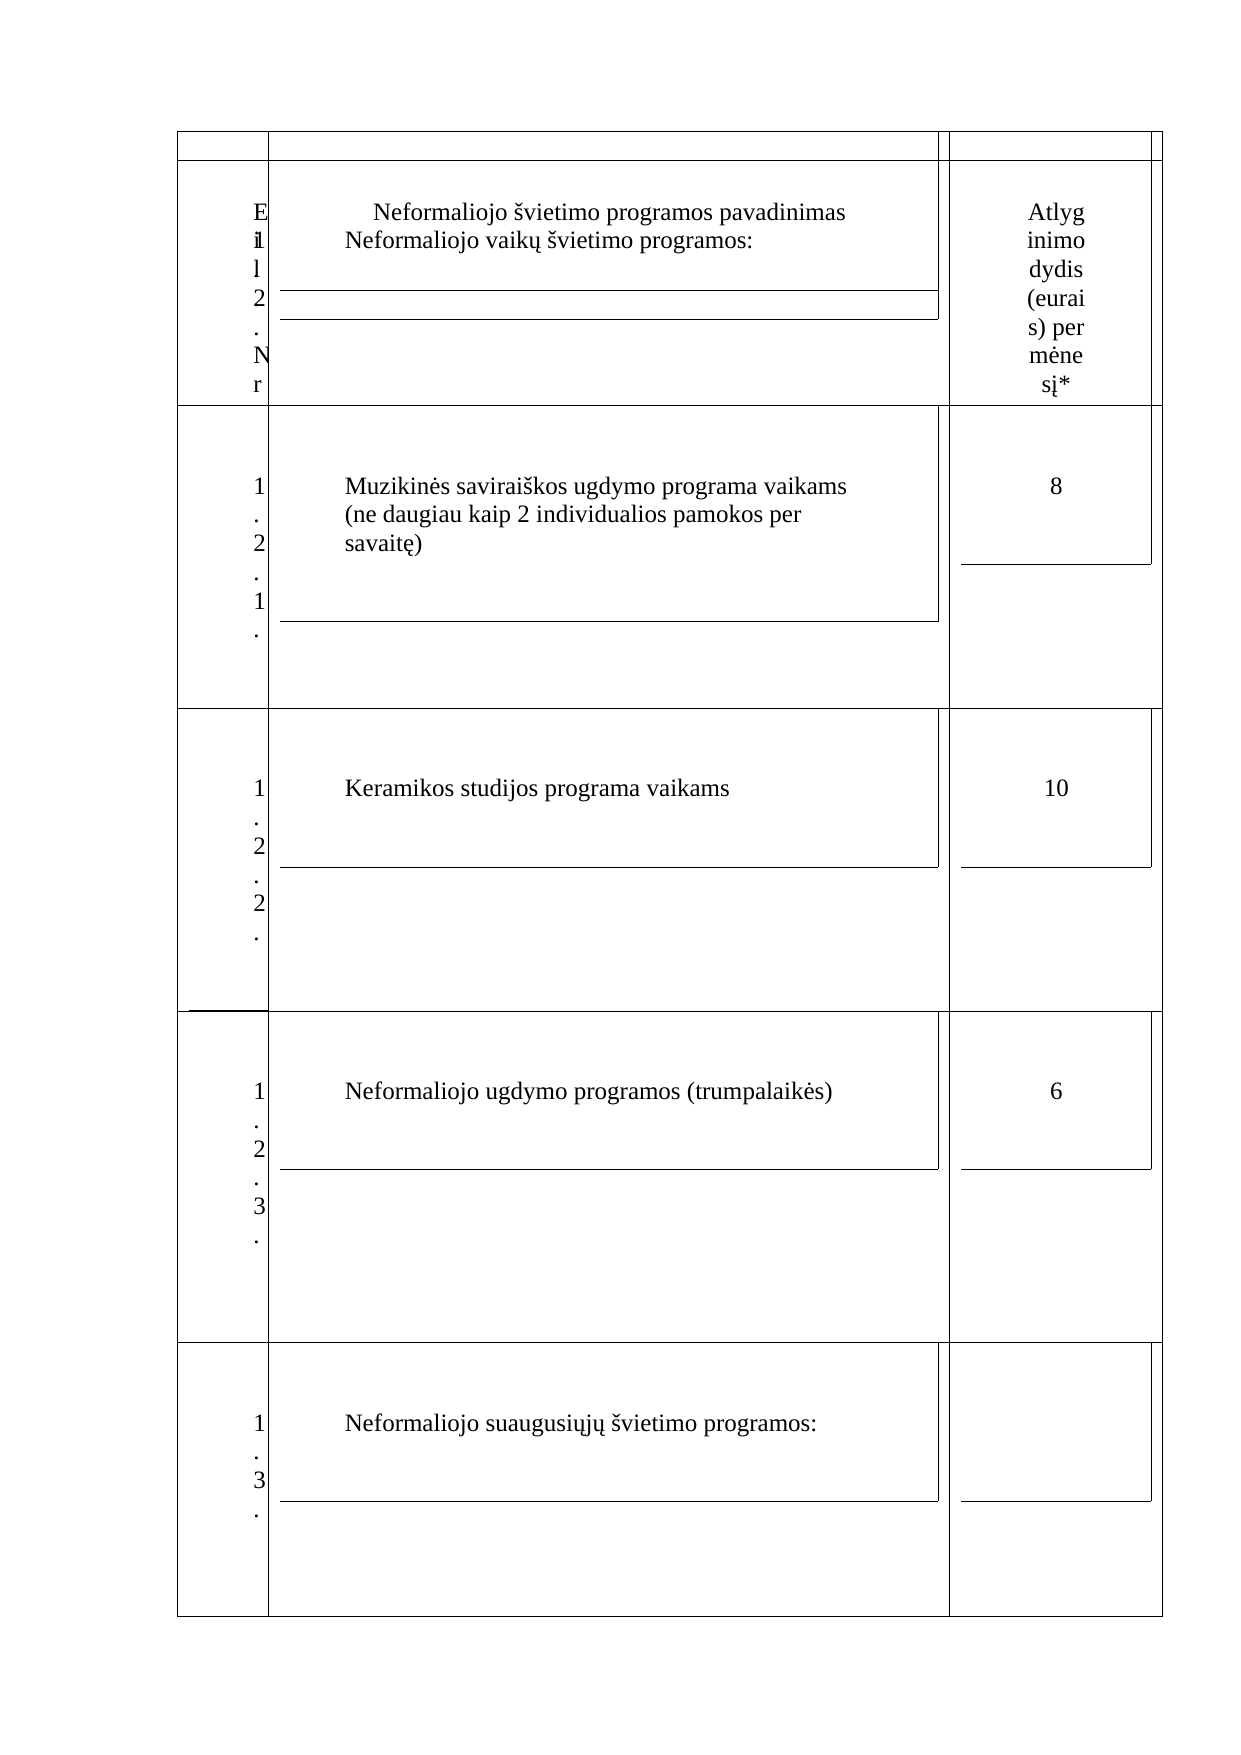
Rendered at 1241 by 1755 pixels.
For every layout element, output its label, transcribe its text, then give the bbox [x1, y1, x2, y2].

table_cell Neformaliojo vaikų švietimo programos: [269, 161, 949, 405]
table_cell 1.2. [178, 161, 268, 405]
table_cell 8 [950, 406, 1162, 708]
table_cell Keramikos studijos programa vaikams [269, 709, 949, 1011]
table_cell [950, 1343, 1162, 1616]
table_cell 1.2.1. [178, 406, 268, 708]
table_cell Muzikinės saviraiškos ugdymo programa vaikams (ne daugiau kaip 2 individualios pamokos per savaitę) [269, 406, 949, 708]
table_cell Neformaliojo suaugusiųjų švietimo programos: [269, 1343, 949, 1616]
table_cell 1.2.3. [178, 1012, 268, 1342]
table_cell 1.3. [178, 1343, 268, 1616]
table_header [269, 132, 938, 160]
table_cell 10 [950, 709, 1162, 1011]
table_header Eil. Nr. [178, 132, 268, 160]
table_cell 1.2.2. [178, 709, 268, 1011]
table_cell Neformaliojo ugdymo programos (trumpalaikės) [269, 1012, 949, 1342]
table_cell 6 [950, 1012, 1162, 1342]
table_cell [950, 161, 1162, 405]
table_header [950, 132, 1151, 160]
